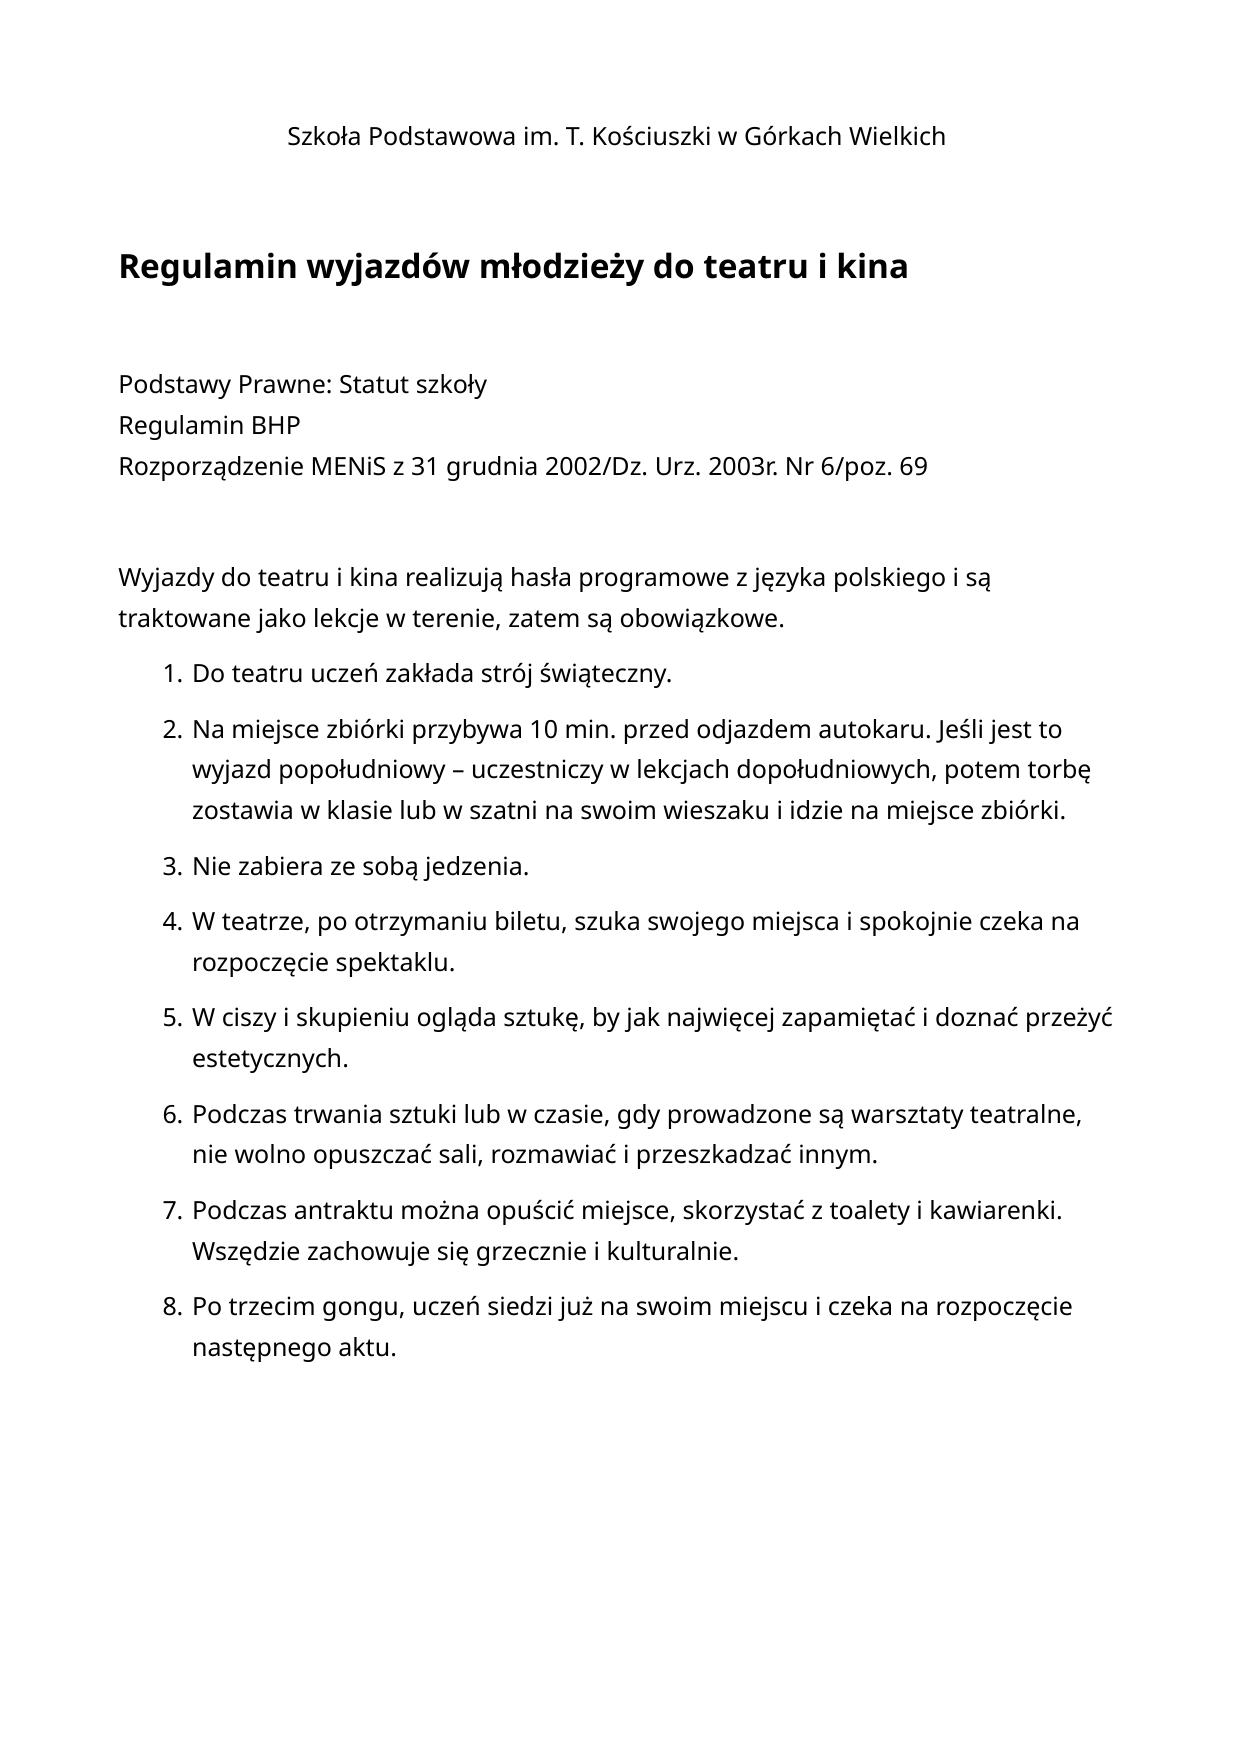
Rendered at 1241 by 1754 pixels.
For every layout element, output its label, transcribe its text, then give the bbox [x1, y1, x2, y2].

list Podczas trwania sztuki lub w czasie, gdy prowadzone są warsztaty teatralne, nie wolno opuszczać sali, rozmawiać i przeszkadzać innym. [162, 1096, 1122, 1171]
list Do teatru uczeń zakłada strój świąteczny. [162, 656, 1122, 690]
list Podczas antraktu można opuścić miejsce, skorzystać z toalety i kawiarenki. Wszędzie zachowuje się grzecznie i kulturalnie. [162, 1192, 1122, 1267]
list Po trzecim gongu, uczeń siedzi już na swoim miejscu i czeka na rozpoczęcie następnego aktu. [162, 1289, 1122, 1364]
text Szkoła Podstawowa im. T. Kościuszki w Górkach Wielkich [118, 118, 1122, 152]
text Regulamin wyjazdów młodzieży do teatru i kina [118, 243, 1122, 288]
list W teatrze, po otrzymaniu biletu, szuka swojego miejsca i spokojnie czeka na rozpoczęcie spektaklu. [162, 904, 1122, 979]
list Nie zabiera ze sobą jedzenia. [162, 848, 1122, 882]
list Na miejsce zbiórki przybywa 10 min. przed odjazdem autokaru. Jeśli jest to wyjazd popołudniowy – uczestniczy w lekcjach dopołudniowych, potem torbę zostawia w klasie lub w szatni na swoim wieszaku i idzie na miejsce zbiórki. [162, 711, 1122, 827]
text Podstawy Prawne: Statut szkoły Regulamin BHP Rozporządzenie MENiS z 31 grudnia 2002/Dz. Urz. 2003r. Nr 6/poz. 69 [118, 367, 1122, 483]
list W ciszy i skupieniu ogląda sztukę, by jak najwięcej zapamiętać i doznać przeżyć estetycznych. [162, 1000, 1122, 1075]
text Wyjazdy do teatru i kina realizują hasła programowe z języka polskiego i są traktowane jako lekcje w terenie, zatem są obowiązkowe. [118, 559, 1122, 634]
